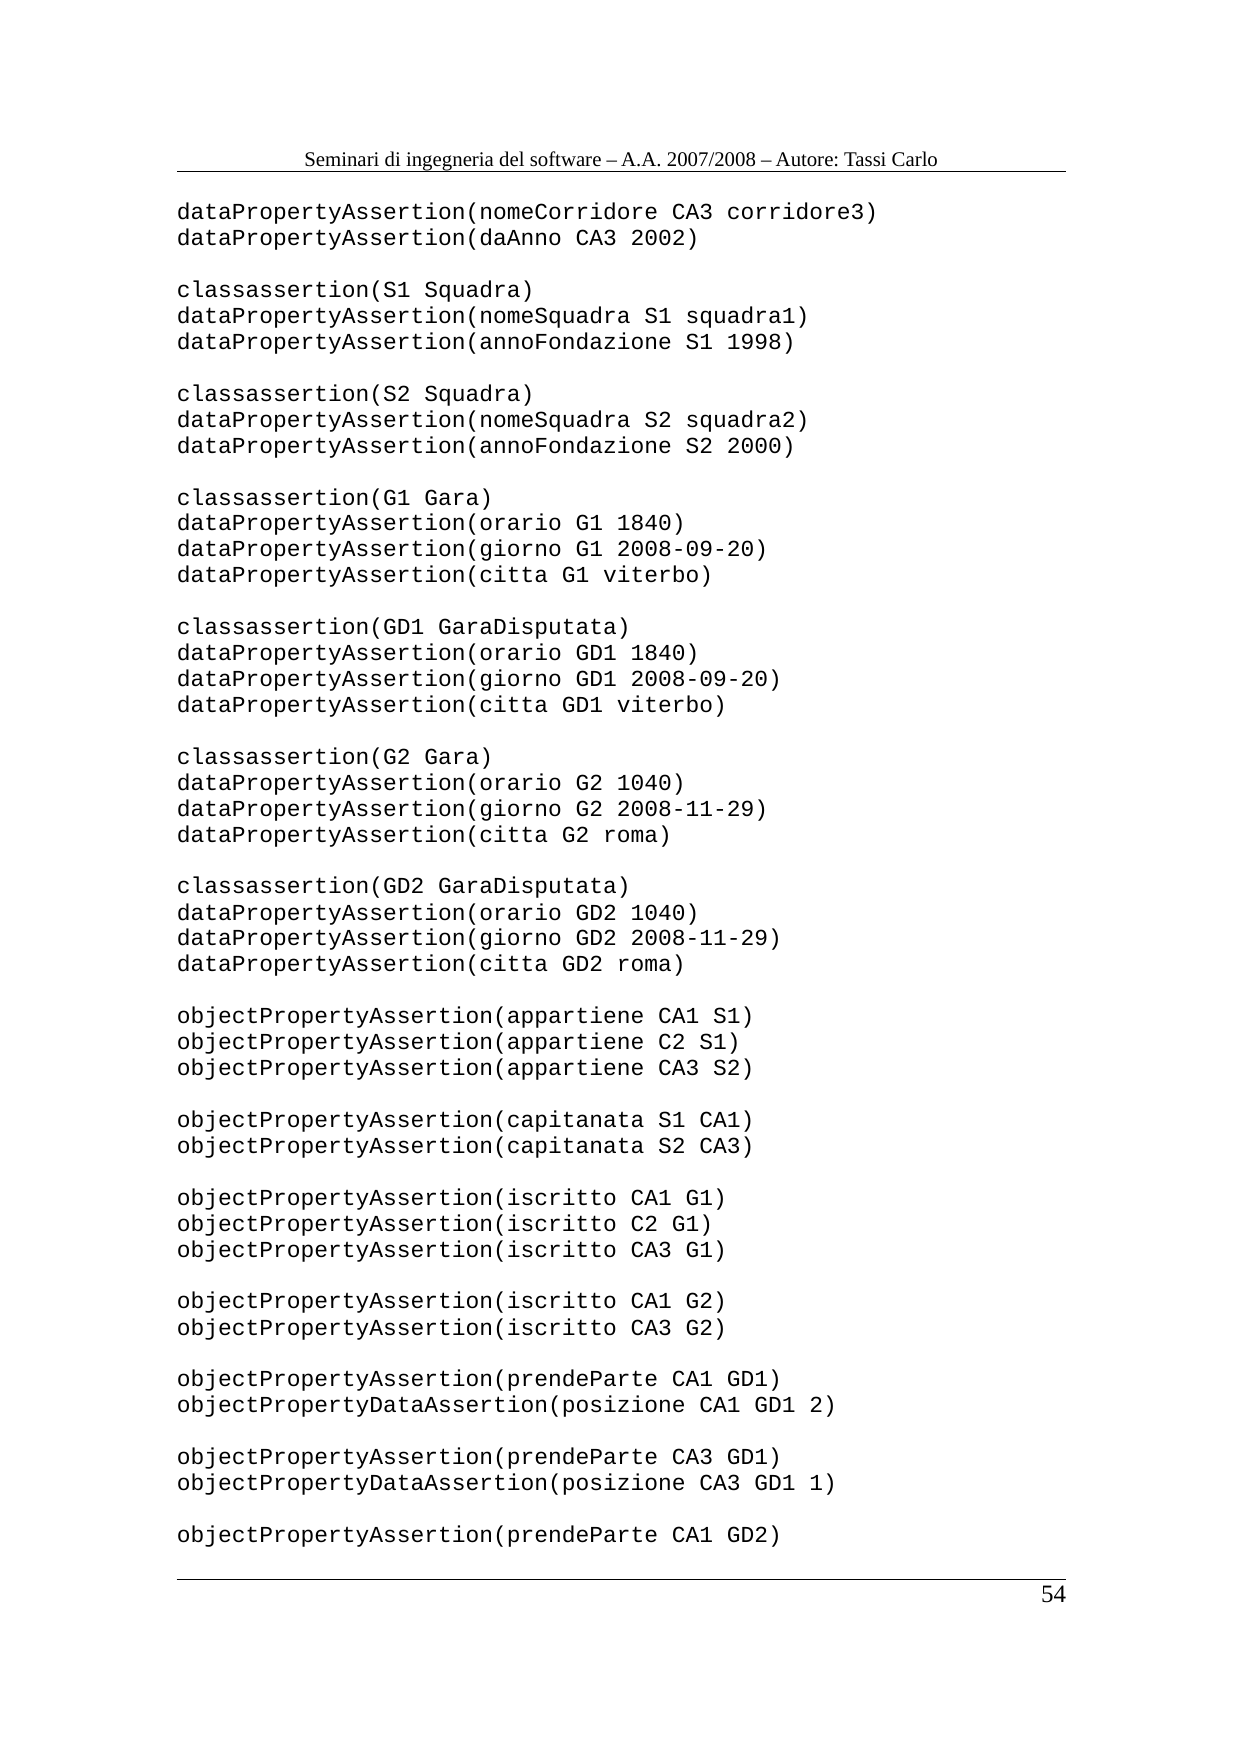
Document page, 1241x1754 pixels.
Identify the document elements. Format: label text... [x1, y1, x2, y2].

text objectPropertyDataAssertion(posizione CA3 GD1 1) [177, 1471, 1066, 1497]
text dataPropertyAssertion(giorno G2 2008-11-29) [177, 797, 1066, 823]
text dataPropertyAssertion(orario G2 1040) [177, 771, 1066, 797]
text dataPropertyAssertion(citta G1 viterbo) [177, 564, 1066, 589]
text dataPropertyAssertion(nomeSquadra S2 squadra2) [177, 408, 1066, 434]
text dataPropertyAssertion(giorno GD2 2008-11-29) [177, 927, 1066, 953]
text dataPropertyAssertion(citta GD2 roma) [177, 953, 1066, 979]
text objectPropertyAssertion(iscritto CA1 G1) [177, 1186, 1066, 1212]
text objectPropertyAssertion(appartiene CA1 S1) [177, 1004, 1066, 1031]
text classassertion(S1 Squadra) [177, 278, 1066, 304]
text objectPropertyAssertion(iscritto CA1 G2) [177, 1290, 1066, 1316]
text objectPropertyAssertion(capitanata S2 CA3) [177, 1134, 1066, 1160]
text classassertion(S2 Squadra) [177, 382, 1066, 408]
text dataPropertyAssertion(orario GD1 1840) [177, 641, 1066, 667]
text dataPropertyAssertion(giorno GD1 2008-09-20) [177, 667, 1066, 693]
text classassertion(G2 Gara) [177, 745, 1066, 771]
text dataPropertyAssertion(citta GD1 viterbo) [177, 693, 1066, 719]
text objectPropertyDataAssertion(posizione CA1 GD1 2) [177, 1394, 1066, 1419]
text objectPropertyAssertion(prendeParte CA1 GD1) [177, 1368, 1066, 1394]
text classassertion(GD1 GaraDisputata) [177, 616, 1066, 641]
text dataPropertyAssertion(orario G1 1840) [177, 512, 1066, 538]
text classassertion(G1 Gara) [177, 486, 1066, 512]
text objectPropertyAssertion(appartiene C2 S1) [177, 1031, 1066, 1056]
text objectPropertyAssertion(iscritto CA3 G1) [177, 1238, 1066, 1264]
text dataPropertyAssertion(annoFondazione S2 2000) [177, 434, 1066, 460]
text objectPropertyAssertion(prendeParte CA3 GD1) [177, 1446, 1066, 1471]
text objectPropertyAssertion(iscritto CA3 G2) [177, 1316, 1066, 1342]
text dataPropertyAssertion(nomeCorridore CA3 corridore3) [177, 201, 1066, 226]
text objectPropertyAssertion(appartiene CA3 S2) [177, 1056, 1066, 1082]
text dataPropertyAssertion(annoFondazione S1 1998) [177, 330, 1066, 356]
text dataPropertyAssertion(daAnno CA3 2002) [177, 226, 1066, 252]
text objectPropertyAssertion(prendeParte CA1 GD2) [177, 1523, 1066, 1549]
text dataPropertyAssertion(nomeSquadra S1 squadra1) [177, 304, 1066, 330]
text dataPropertyAssertion(citta G2 roma) [177, 823, 1066, 849]
text dataPropertyAssertion(orario GD2 1040) [177, 901, 1066, 927]
text dataPropertyAssertion(giorno G1 2008-09-20) [177, 538, 1066, 564]
text objectPropertyAssertion(capitanata S1 CA1) [177, 1108, 1066, 1134]
text classassertion(GD2 GaraDisputata) [177, 875, 1066, 901]
text objectPropertyAssertion(iscritto C2 G1) [177, 1212, 1066, 1238]
